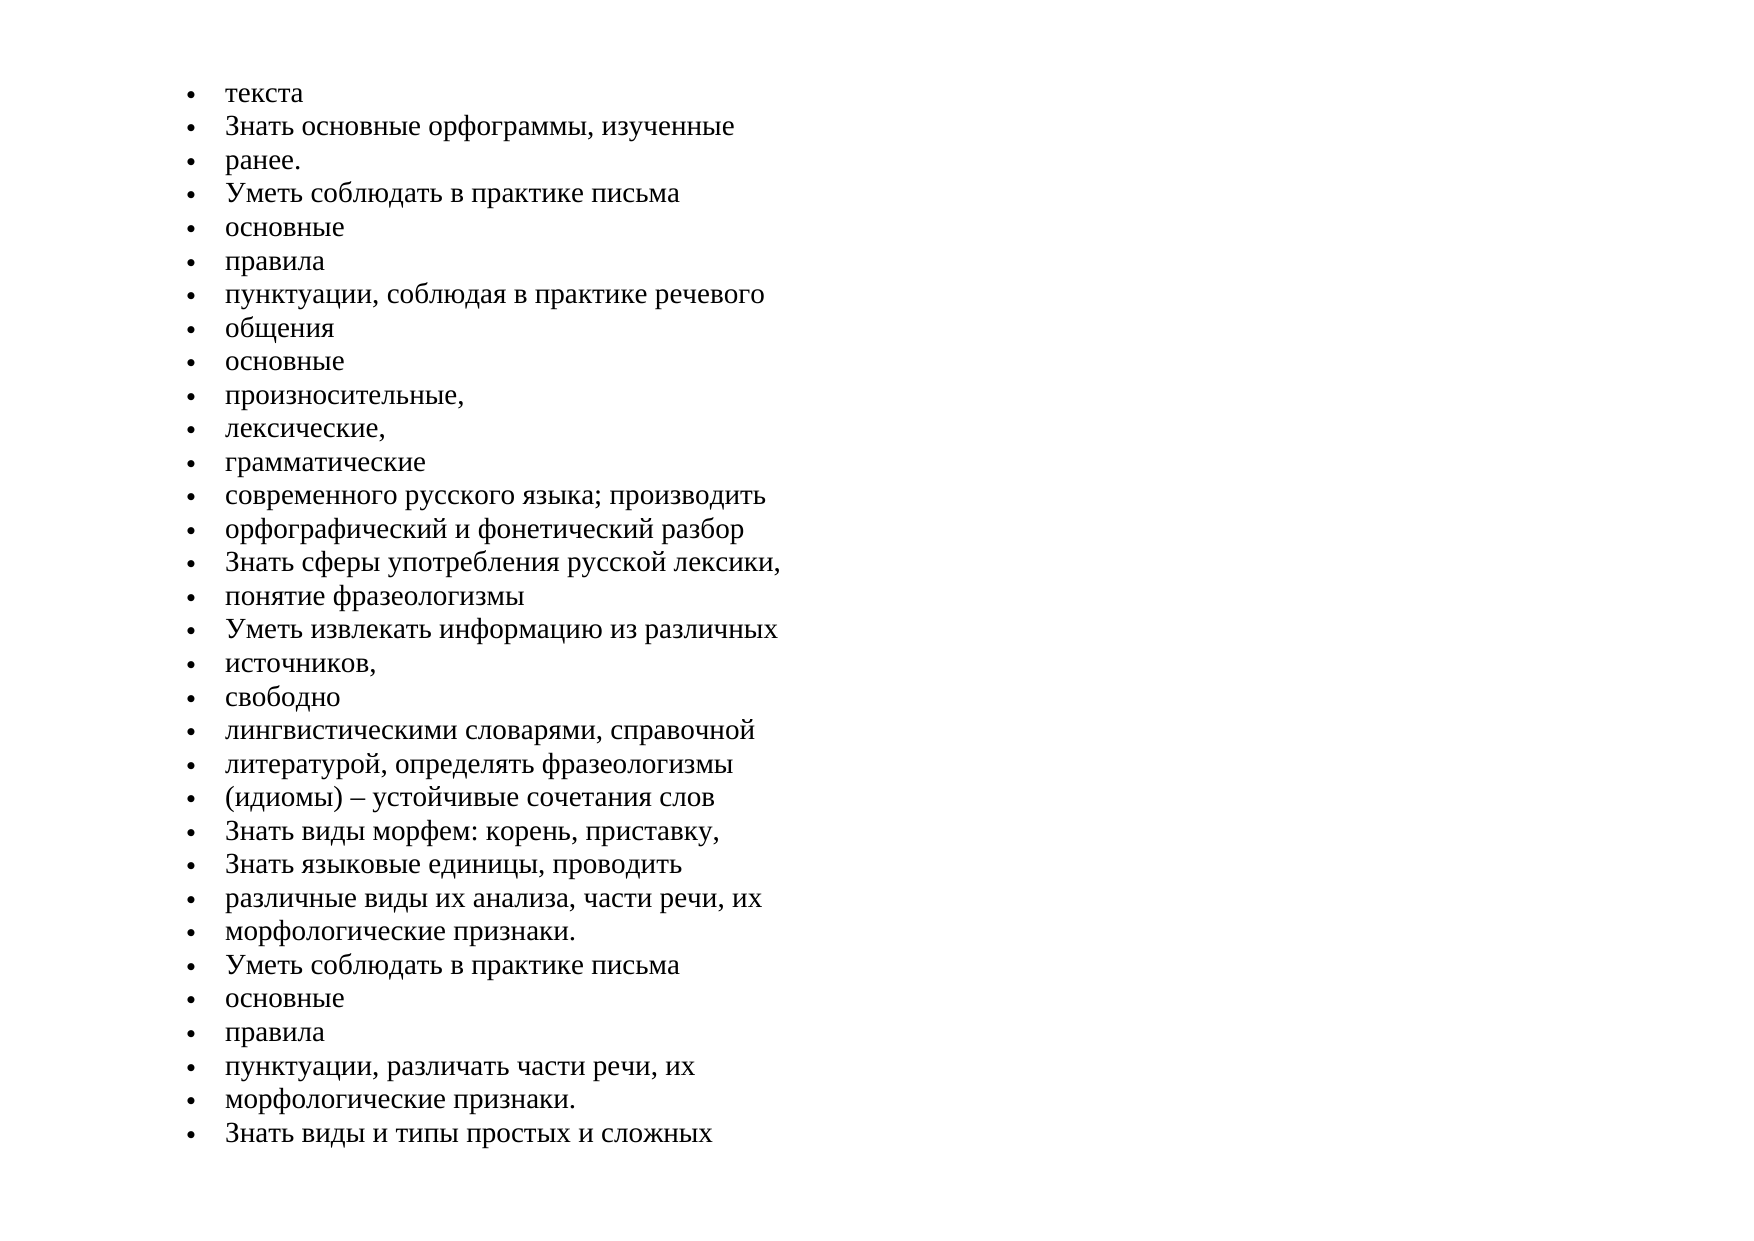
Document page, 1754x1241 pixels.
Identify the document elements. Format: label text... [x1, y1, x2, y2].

list пунктуации, соблюдая в практике речевого [187, 276, 1679, 310]
list основные [187, 981, 1679, 1014]
list орфографический и фонетический разбор [187, 511, 1679, 544]
list Знать языковые единицы, проводить [187, 846, 1679, 880]
list основные [187, 209, 1679, 243]
list текста [187, 75, 1679, 108]
list лингвистическими словарями, справочной [187, 712, 1679, 746]
list правила [187, 1014, 1679, 1048]
list морфологические признаки. [187, 1081, 1679, 1115]
list свободно [187, 679, 1679, 712]
list Знать сферы употребления русской лексики, [187, 544, 1679, 578]
list произносительные, [187, 377, 1679, 410]
list различные виды их анализа, части речи, их [187, 880, 1679, 913]
list общения [187, 310, 1679, 343]
list Знать основные орфограммы, изученные [187, 108, 1679, 142]
list ранее. [187, 142, 1679, 176]
list Уметь соблюдать в практике письма [187, 947, 1679, 981]
list Уметь соблюдать в практике письма [187, 176, 1679, 209]
list Уметь извлекать информацию из различных [187, 612, 1679, 645]
list основные [187, 343, 1679, 377]
list понятие фразеологизмы [187, 578, 1679, 612]
list грамматические [187, 444, 1679, 477]
list Знать виды и типы простых и сложных [187, 1115, 1679, 1148]
list правила [187, 243, 1679, 276]
list пунктуации, различать части речи, их [187, 1048, 1679, 1081]
list (идиомы) – устойчивые сочетания слов [187, 779, 1679, 813]
list морфологические признаки. [187, 913, 1679, 947]
list источников, [187, 645, 1679, 679]
list современного русского языка; производить [187, 477, 1679, 511]
list литературой, определять фразеологизмы [187, 746, 1679, 779]
list лексические, [187, 410, 1679, 444]
list Знать виды морфем: корень, приставку, [187, 813, 1679, 846]
